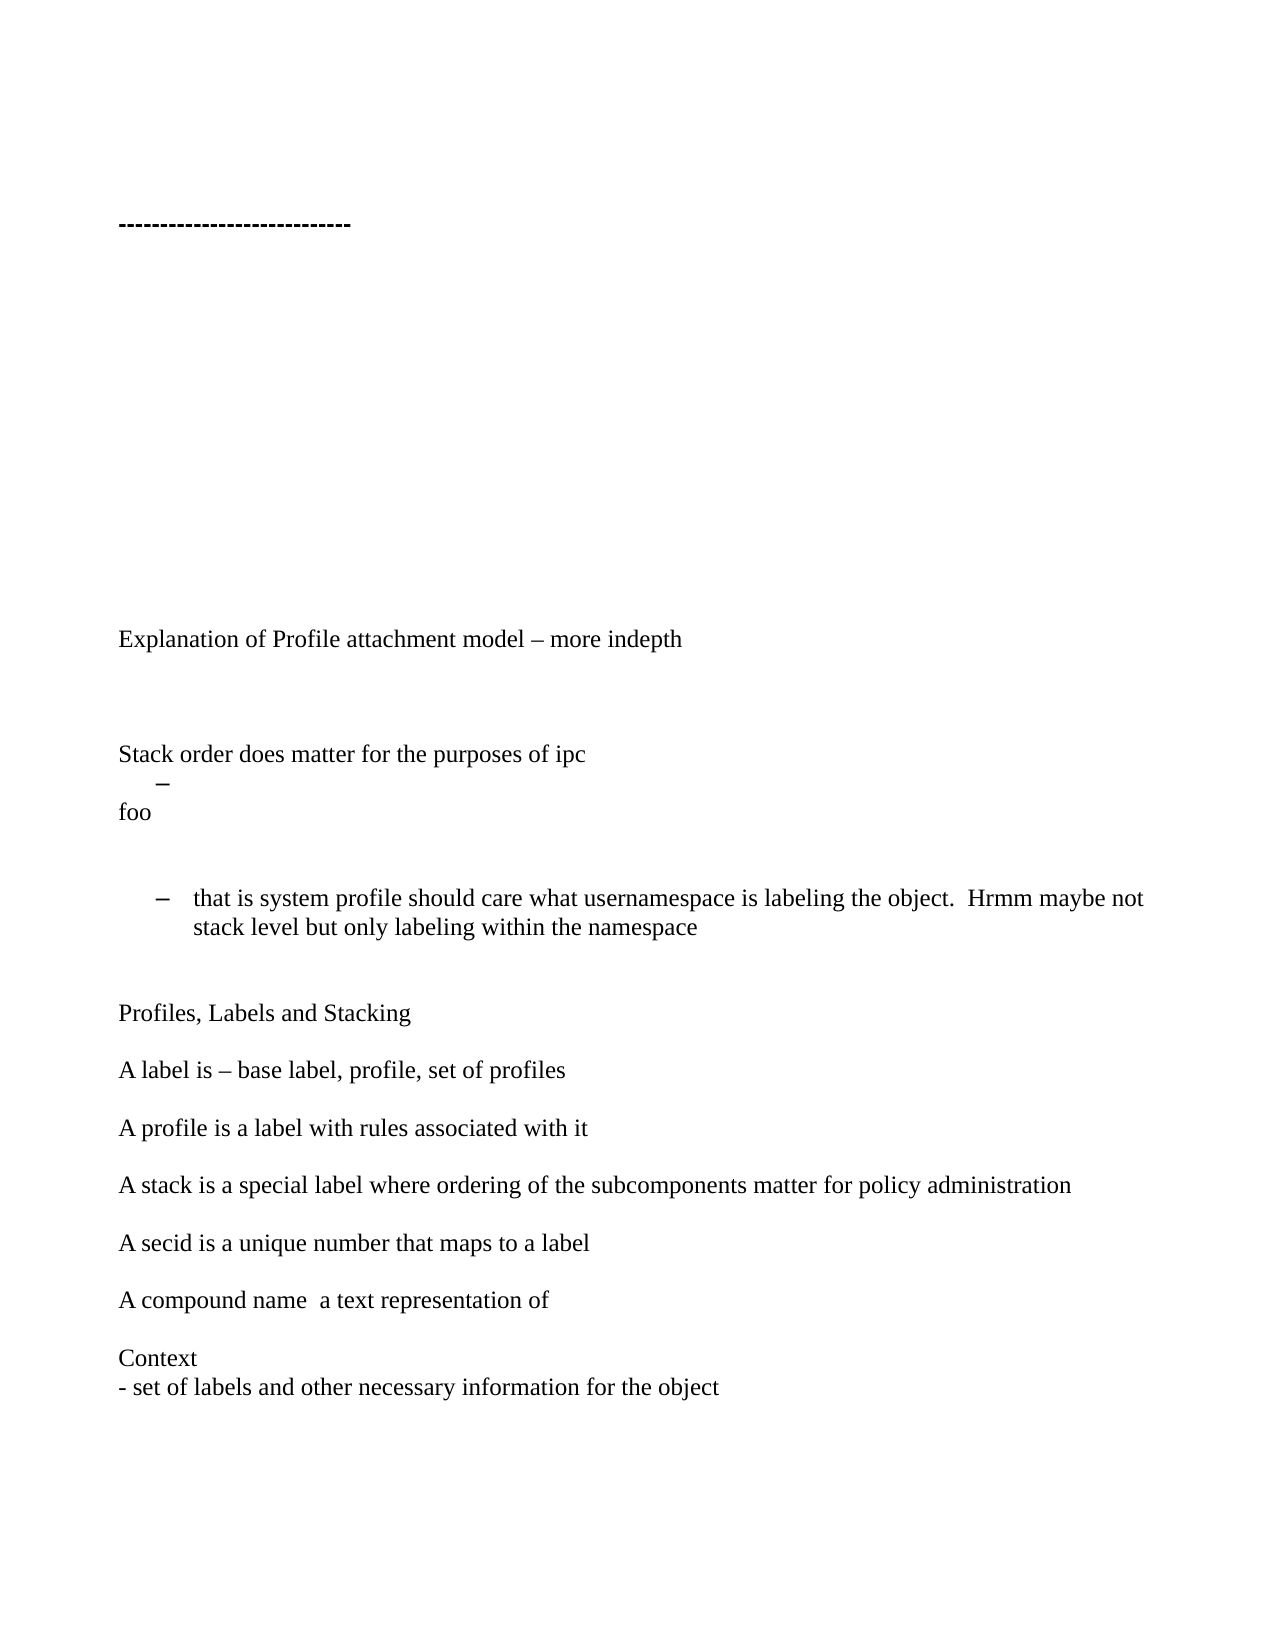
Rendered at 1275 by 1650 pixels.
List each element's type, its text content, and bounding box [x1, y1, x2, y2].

text A compound name a text representation of [118, 1286, 1157, 1314]
list that is system profile should care what usernamespace is labeling the object. Hrmm maybe not stack level but only labeling within the namespace [156, 883, 1157, 941]
text Stack order does matter for the purposes of ipc [118, 739, 1157, 768]
text A stack is a special label where ordering of the subcomponents matter for policy administration [118, 1171, 1157, 1199]
text - set of labels and other necessary information for the object [118, 1372, 1157, 1401]
subtitle ---------------------------- [118, 209, 1157, 238]
text foo [118, 797, 1157, 826]
text Profiles, Labels and Stacking [118, 998, 1157, 1027]
text Context [118, 1343, 1157, 1372]
text A label is – base label, profile, set of profiles [118, 1056, 1157, 1084]
text Explanation of Profile attachment model – more indepth [118, 624, 1157, 653]
text A secid is a unique number that maps to a label [118, 1228, 1157, 1257]
text A profile is a label with rules associated with it [118, 1113, 1157, 1142]
